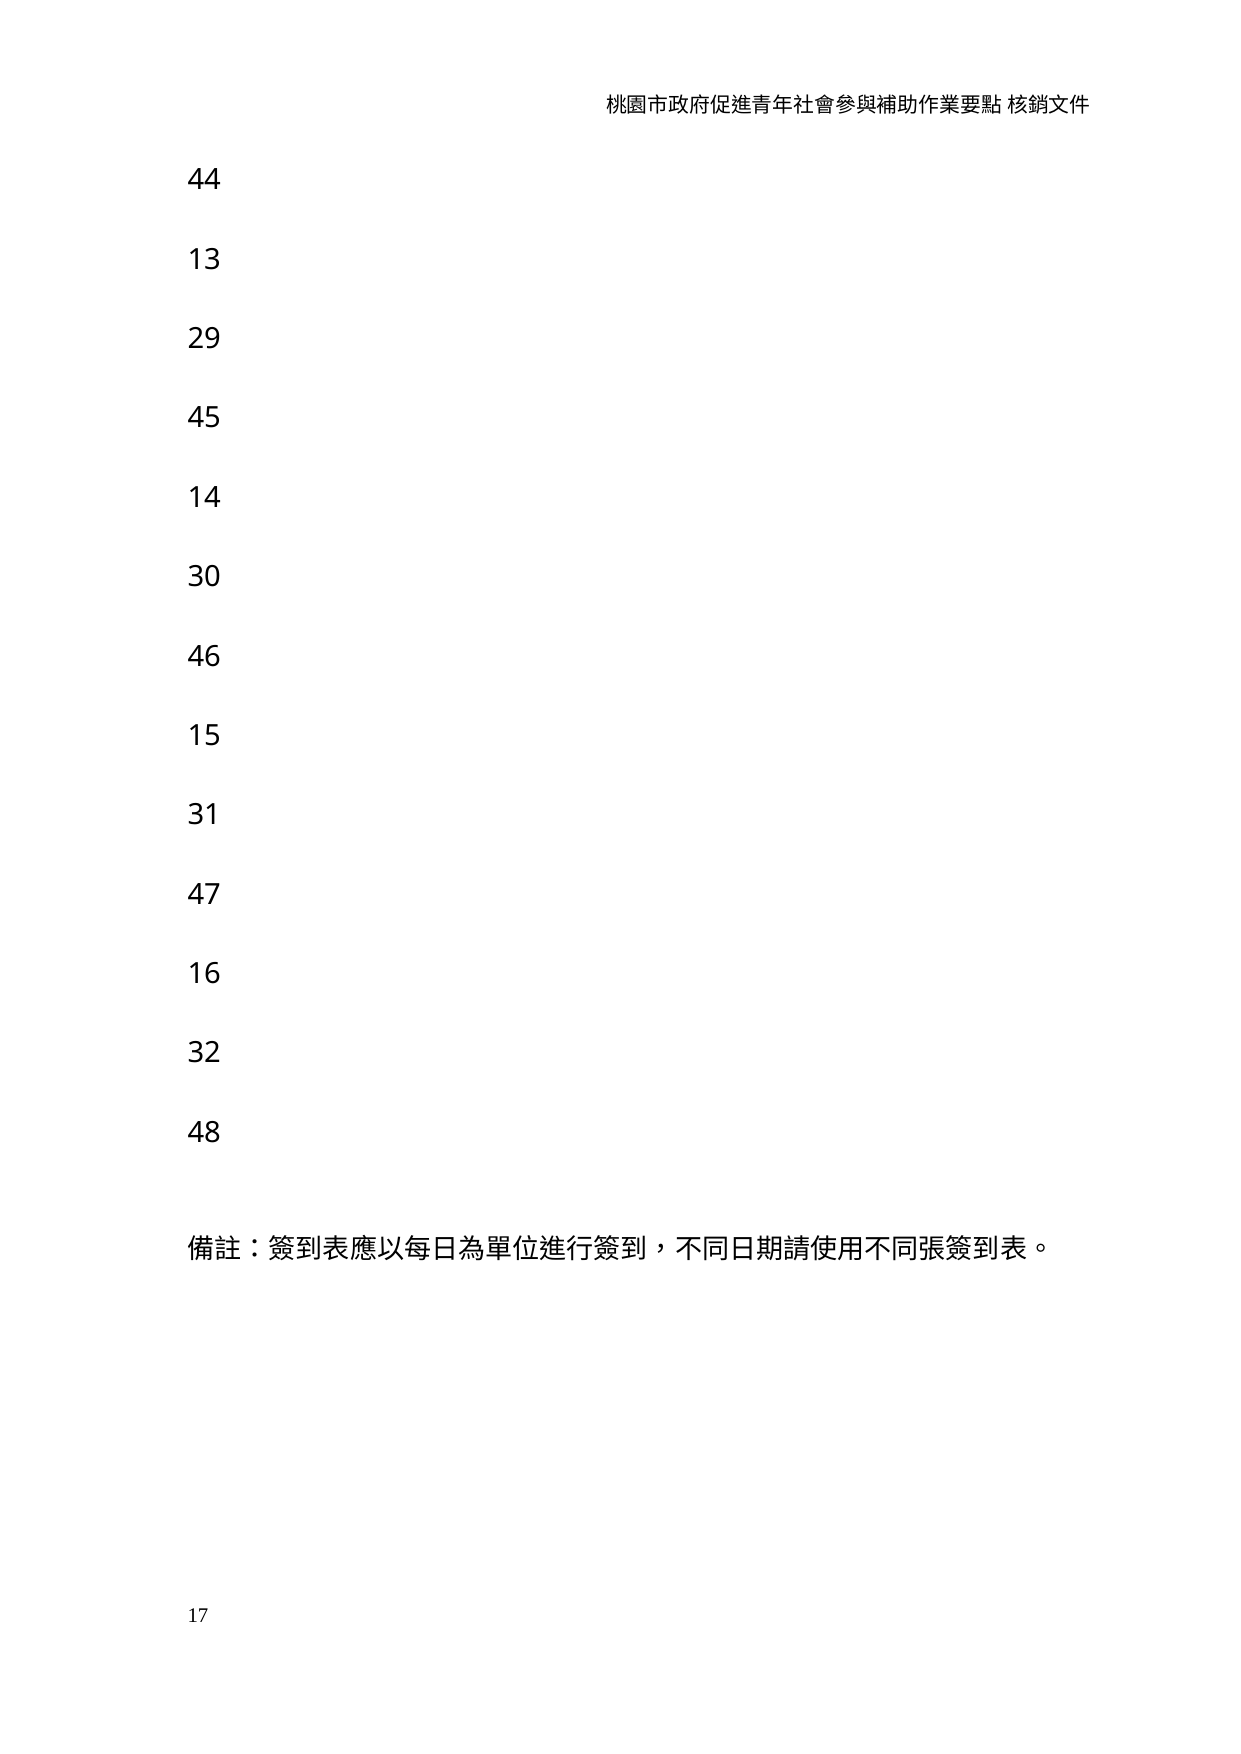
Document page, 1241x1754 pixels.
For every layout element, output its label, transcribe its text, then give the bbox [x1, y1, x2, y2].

text 14 [187, 476, 1090, 516]
text 29 [187, 317, 1090, 357]
text 46 [187, 635, 1090, 674]
text 31 [187, 794, 1090, 833]
text 16 [187, 952, 1090, 992]
text 45 [187, 397, 1090, 436]
text 備註：簽到表應以每日為單位進行簽到，不同日期請使用不同張簽到表。 [187, 1227, 1090, 1267]
text 30 [187, 556, 1090, 595]
text 13 [187, 238, 1090, 278]
text 44 [187, 159, 1090, 198]
text 15 [187, 714, 1090, 754]
text 32 [187, 1032, 1090, 1071]
text 47 [187, 873, 1090, 913]
text 48 [187, 1111, 1090, 1151]
